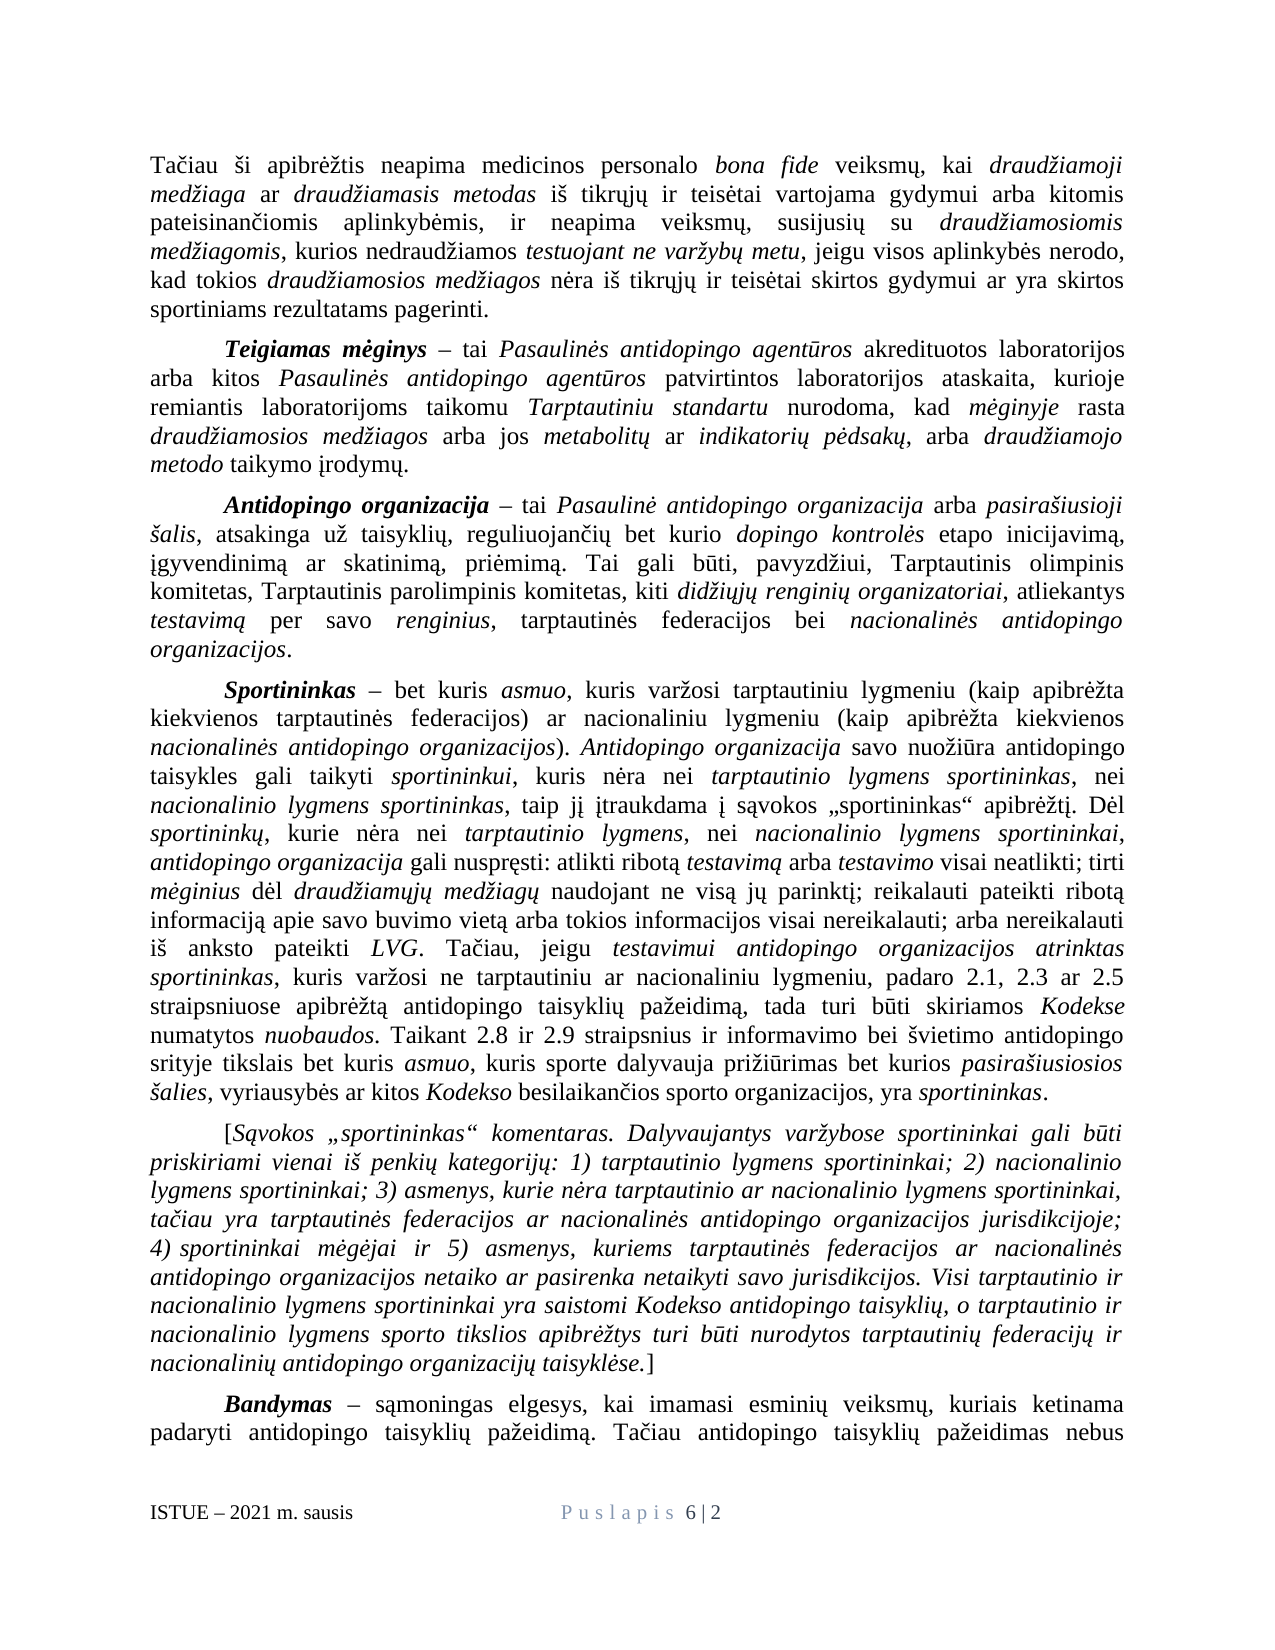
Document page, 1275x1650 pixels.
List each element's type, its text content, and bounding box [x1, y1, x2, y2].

text Bandymas – sąmoningas elgesys, kai imamasi esminių veiksmų, kuriais ketinama padaryti antidopingo taisyklių pažeidimą. Tačiau antidopingo taisyklių pažeidimas nebus [150, 1389, 1125, 1446]
text [Sąvokos „sportininkas“ komentaras. Dalyvaujantys varžybose sportininkai gali būti priskiriami vienai iš penkių kategorijų: 1) tarptautinio lygmens sportininkai; 2) nacionalinio lygmens sportininkai; 3) asmenys, kurie nėra tarptautinio ar nacionalinio lygmens sportininkai, tačiau yra tarptautinės federacijos ar nacionalinės antidopingo organizacijos jurisdikcijoje; 4) sportininkai mėgėjai ir 5) asmenys, kuriems tarptautinės federacijos ar nacionalinės antidopingo organizacijos netaiko ar pasirenka netaikyti savo jurisdikcijos. Visi tarptautinio ir nacionalinio lygmens sportininkai yra saistomi Kodekso antidopingo taisyklių, o tarptautinio ir nacionalinio lygmens sporto tikslios apibrėžtys turi būti nurodytos tarptautinių federacijų ir nacionalinių antidopingo organizacijų taisyklėse.] [150, 1118, 1125, 1377]
text Tačiau ši apibrėžtis neapima medicinos personalo bona fide veiksmų, kai draudžiamoji medžiaga ar draudžiamasis metodas iš tikrųjų ir teisėtai vartojama gydymui arba kitomis pateisinančiomis aplinkybėmis, ir neapima veiksmų, susijusių su draudžiamosiomis medžiagomis, kurios nedraudžiamos testuojant ne varžybų metu, jeigu visos aplinkybės nerodo, kad tokios draudžiamosios medžiagos nėra iš tikrųjų ir teisėtai skirtos gydymui ar yra skirtos sportiniams rezultatams pagerinti. [150, 150, 1125, 322]
text Teigiamas mėginys – tai Pasaulinės antidopingo agentūros akredituotos laboratorijos arba kitos Pasaulinės antidopingo agentūros patvirtintos laboratorijos ataskaita, kurioje remiantis laboratorijoms taikomu Tarptautiniu standartu nurodoma, kad mėginyje rasta draudžiamosios medžiagos arba jos metabolitų ar indikatorių pėdsakų, arba draudžiamojo metodo taikymo įrodymų. [150, 334, 1125, 478]
text Sportininkas – bet kuris asmuo, kuris varžosi tarptautiniu lygmeniu (kaip apibrėžta kiekvienos tarptautinės federacijos) ar nacionaliniu lygmeniu (kaip apibrėžta kiekvienos nacionalinės antidopingo organizacijos). Antidopingo organizacija savo nuožiūra antidopingo taisykles gali taikyti sportininkui, kuris nėra nei tarptautinio lygmens sportininkas, nei nacionalinio lygmens sportininkas, taip jį įtraukdama į sąvokos „sportininkas“ apibrėžtį. Dėl sportininkų, kurie nėra nei tarptautinio lygmens, nei nacionalinio lygmens sportininkai, antidopingo organizacija gali nuspręsti: atlikti ribotą testavimą arba testavimo visai neatlikti; tirti mėginius dėl draudžiamųjų medžiagų naudojant ne visą jų parinktį; reikalauti pateikti ribotą informaciją apie savo buvimo vietą arba tokios informacijos visai nereikalauti; arba nereikalauti iš anksto pateikti LVG. Tačiau, jeigu testavimui antidopingo organizacijos atrinktas sportininkas, kuris varžosi ne tarptautiniu ar nacionaliniu lygmeniu, padaro 2.1, 2.3 ar 2.5 straipsniuose apibrėžtą antidopingo taisyklių pažeidimą, tada turi būti skiriamos Kodekse numatytos nuobaudos. Taikant 2.8 ir 2.9 straipsnius ir informavimo bei švietimo antidopingo srityje tikslais bet kuris asmuo, kuris sporte dalyvauja prižiūrimas bet kurios pasirašiusiosios šalies, vyriausybės ar kitos Kodekso besilaikančios sporto organizacijos, yra sportininkas. [150, 675, 1125, 1106]
text Antidopingo organizacija – tai Pasaulinė antidopingo organizacija arba pasirašiusioji šalis, atsakinga už taisyklių, reguliuojančių bet kurio dopingo kontrolės etapo inicijavimą, įgyvendinimą ar skatinimą, priėmimą. Tai gali būti, pavyzdžiui, Tarptautinis olimpinis komitetas, Tarptautinis parolimpinis komitetas, kiti didžiųjų renginių organizatoriai, atliekantys testavimą per savo renginius, tarptautinės federacijos bei nacionalinės antidopingo organizacijos. [150, 490, 1125, 663]
